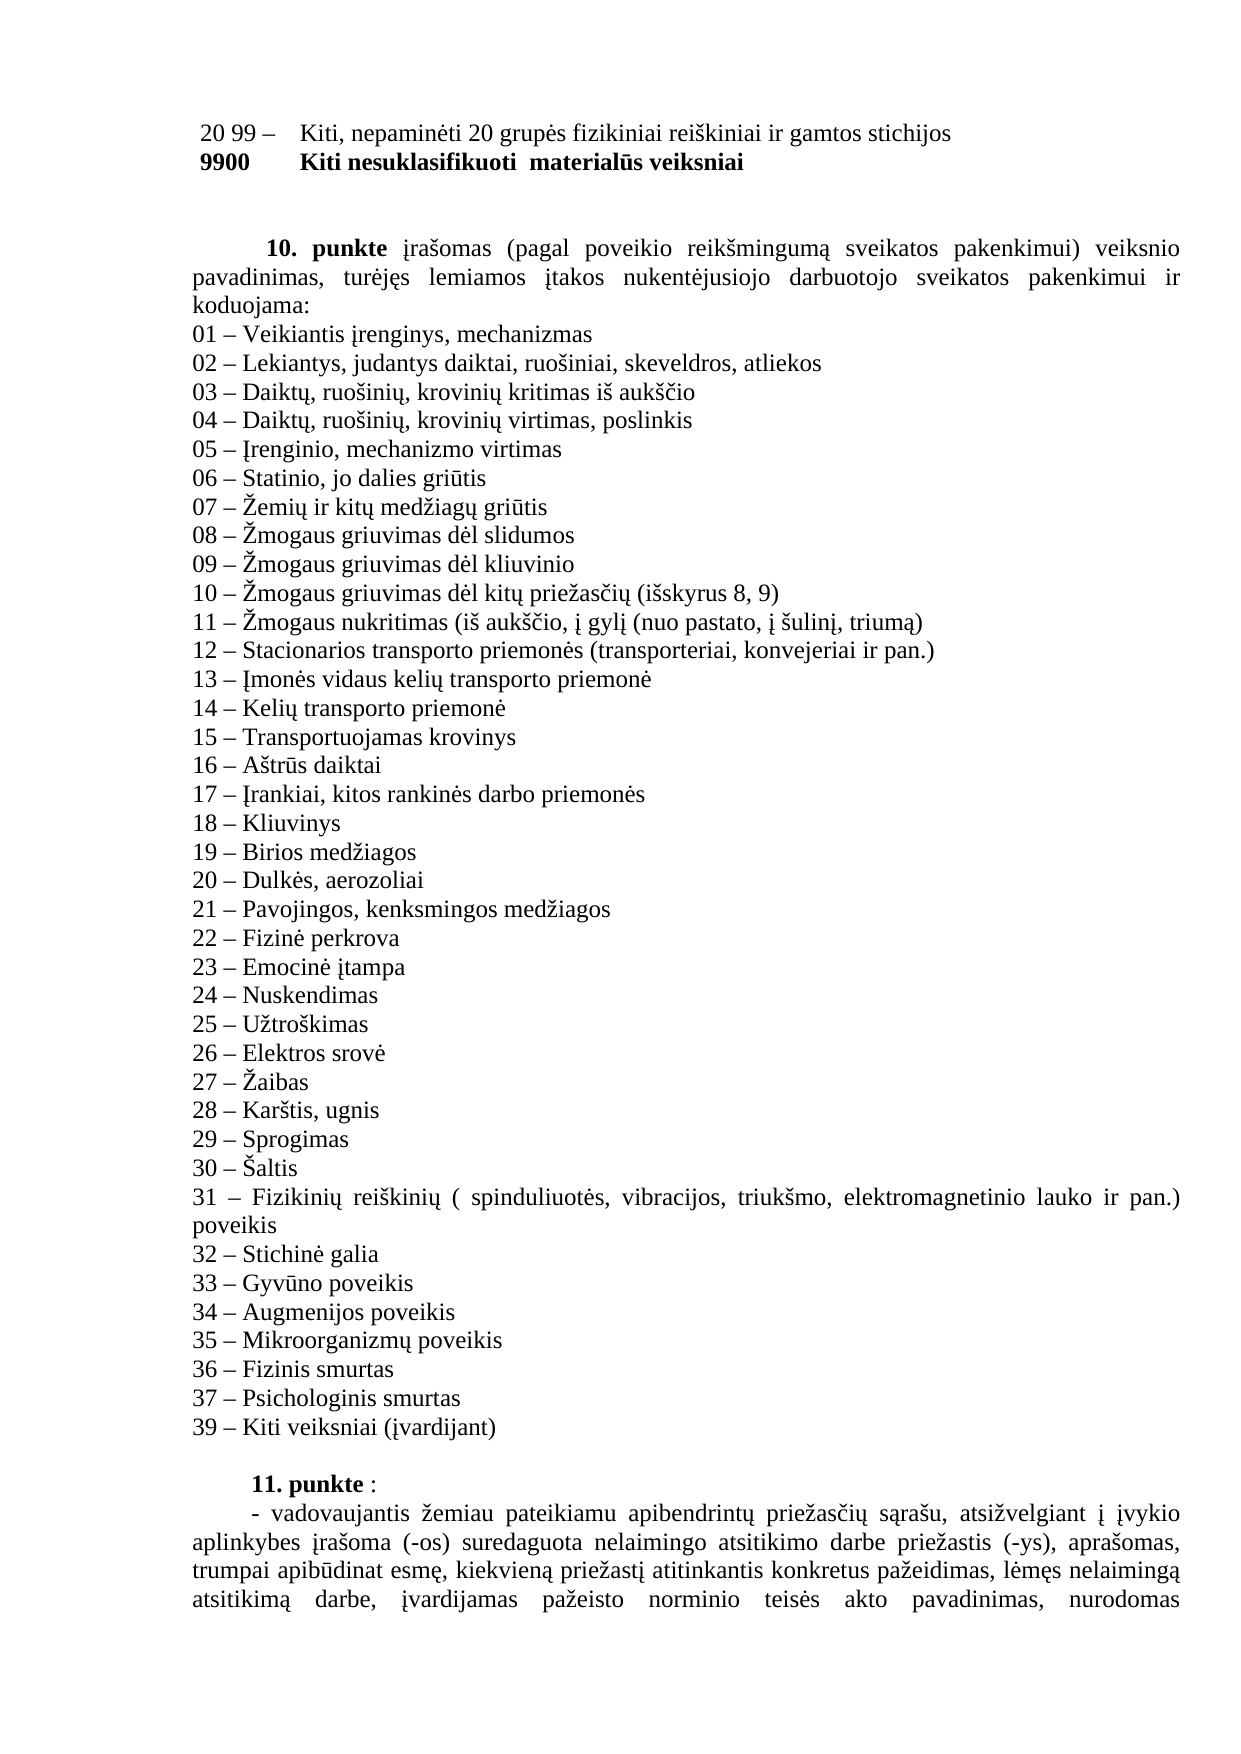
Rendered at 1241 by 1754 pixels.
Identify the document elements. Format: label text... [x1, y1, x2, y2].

text 22 – Fizinė perkrova [192, 923, 1181, 952]
text 31 – Fizikinių reiškinių ( spinduliuotės, vibracijos, triukšmo, elektromagnetinio lauko ir pan.) poveikis [192, 1182, 1181, 1239]
text 21 – Pavojingos, kenksmingos medžiagos [192, 894, 1181, 923]
text 08 – Žmogaus griuvimas dėl slidumos [192, 521, 1181, 549]
table_cell 20 99 – [189, 118, 288, 147]
text 37 – Psichologinis smurtas [192, 1383, 1181, 1412]
text 03 – Daiktų, ruošinių, krovinių kritimas iš aukščio [192, 377, 1181, 406]
text 05 – Įrenginio, mechanizmo virtimas [192, 434, 1181, 463]
text 13 – Įmonės vidaus kelių transporto priemonė [192, 664, 1181, 693]
table_cell Kiti, nepaminėti 20 grupės fizikiniai reiškiniai ir gamtos stichijos [288, 118, 1207, 147]
text 36 – Fizinis smurtas [192, 1354, 1181, 1383]
text 09 – Žmogaus griuvimas dėl kliuvinio [192, 549, 1181, 578]
text 28 – Karštis, ugnis [192, 1096, 1181, 1124]
text - vadovaujantis žemiau pateikiamu apibendrintų priežasčių sąrašu, atsižvelgiant į įvykio aplinkybes įrašoma (-os) suredaguota nelaimingo atsitikimo darbe priežastis (-ys), aprašomas, trumpai apibūdinat esmę, kiekvieną priežastį atitinkantis konkretus pažeidimas, lėmęs nelaimingą atsitikimą darbe, įvardijamas pažeisto norminio teisės akto pavadinimas, nurodomas [192, 1498, 1181, 1613]
text 01 – Veikiantis įrenginys, mechanizmas [192, 319, 1181, 348]
text 18 – Kliuvinys [192, 808, 1181, 837]
text 11. punkte : [192, 1469, 1181, 1498]
text 27 – Žaibas [192, 1067, 1181, 1096]
text 25 – Užtroškimas [192, 1009, 1181, 1038]
table_cell 9900 [189, 147, 288, 176]
text 24 – Nuskendimas [192, 981, 1181, 1009]
text 39 – Kiti veiksniai (įvardijant) [192, 1412, 1181, 1441]
text 15 – Transportuojamas krovinys [192, 722, 1181, 751]
text 32 – Stichinė galia [192, 1239, 1181, 1268]
text 11 – Žmogaus nukritimas (iš aukščio, į gylį (nuo pastato, į šulinį, triumą) [192, 607, 1181, 636]
text 16 – Aštrūs daiktai [192, 751, 1181, 779]
table_cell Kiti nesuklasifikuoti materialūs veiksniai [288, 147, 1207, 176]
text 23 – Emocinė įtampa [192, 952, 1181, 981]
text 10 – Žmogaus griuvimas dėl kitų priežasčių (išskyrus 8, 9) [192, 578, 1181, 607]
text 35 – Mikroorganizmų poveikis [192, 1326, 1181, 1354]
text 34 – Augmenijos poveikis [192, 1297, 1181, 1326]
text 19 – Birios medžiagos [192, 837, 1181, 866]
text 29 – Sprogimas [192, 1124, 1181, 1153]
text 20 – Dulkės, aerozoliai [192, 866, 1181, 894]
text 02 – Lekiantys, judantys daiktai, ruošiniai, skeveldros, atliekos [192, 348, 1181, 377]
text 04 – Daiktų, ruošinių, krovinių virtimas, poslinkis [192, 406, 1181, 434]
text 07 – Žemių ir kitų medžiagų griūtis [192, 492, 1181, 521]
text 33 – Gyvūno poveikis [192, 1268, 1181, 1297]
text 06 – Statinio, jo dalies griūtis [192, 463, 1181, 492]
text 12 – Stacionarios transporto priemonės (transporteriai, konvejeriai ir pan.) [192, 636, 1181, 664]
text 30 – Šaltis [192, 1153, 1181, 1182]
text 17 – Įrankiai, kitos rankinės darbo priemonės [192, 779, 1181, 808]
text 26 – Elektros srovė [192, 1038, 1181, 1067]
text 10. punkte įrašomas (pagal poveikio reikšmingumą sveikatos pakenkimui) veiksnio pavadinimas, turėjęs lemiamos įtakos nukentėjusiojo darbuotojo sveikatos pakenkimui ir koduojama: [192, 233, 1181, 319]
text 14 – Kelių transporto priemonė [192, 693, 1181, 722]
